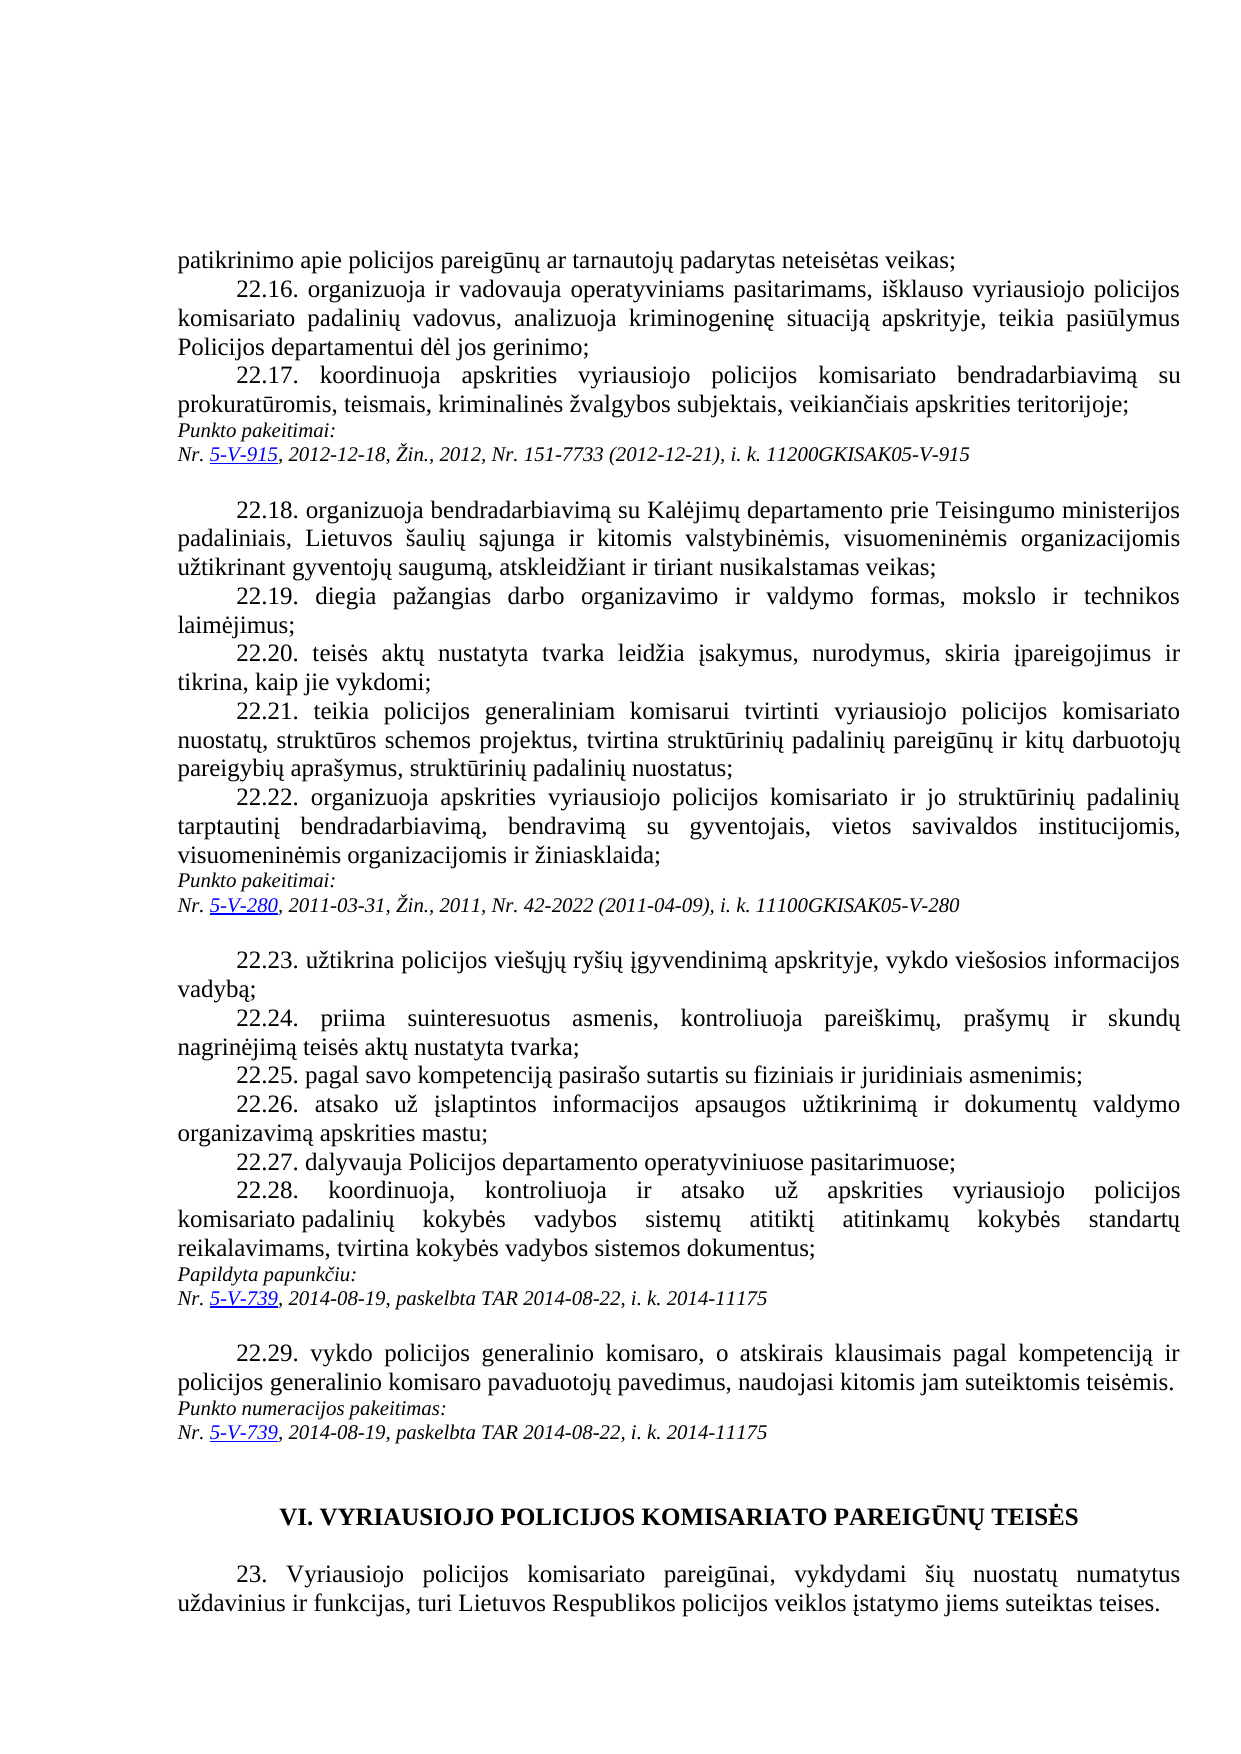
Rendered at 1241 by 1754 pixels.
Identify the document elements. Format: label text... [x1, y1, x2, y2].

text Punkto numeracijos pakeitimas: [177, 1396, 1181, 1420]
text patikrinimo apie policijos pareigūnų ar tarnautojų padarytas neteisėtas veikas; [177, 245, 1181, 274]
text 22.28. koordinuoja, kontroliuoja ir atsako už apskrities vyriausiojo policijos komisariato padalinių kokybės vadybos sistemų atitiktį atitinkamų kokybės standartų reikalavimams, tvirtina kokybės vadybos sistemos dokumentus; [177, 1175, 1181, 1262]
text Papildyta papunkčiu: [177, 1262, 1181, 1286]
text Nr. 5-V-915, 2012-12-18, Žin., 2012, Nr. 151-7733 (2012-12-21), i. k. 11200GKISAK05-V-915 [177, 442, 1181, 466]
text VI. VYRIAUSIOJO POLICIJOS KOMISARIATO pareigūnų teisės [177, 1502, 1181, 1530]
text Nr. 5-V-280, 2011-03-31, Žin., 2011, Nr. 42-2022 (2011-04-09), i. k. 11100GKISAK05-V-280 [177, 892, 1181, 917]
text Punkto pakeitimai: [177, 418, 1181, 442]
text Punkto pakeitimai: [177, 868, 1181, 892]
text 22.22. organizuoja apskrities vyriausiojo policijos komisariato ir jo struktūrinių padalinių tarptautinį bendradarbiavimą, bendravimą su gyventojais, vietos savivaldos institucijomis, visuomeninėmis organizacijomis ir žiniasklaida; [177, 782, 1181, 868]
text Nr. 5-V-739, 2014-08-19, paskelbta TAR 2014-08-22, i. k. 2014-11175 [177, 1420, 1181, 1444]
text 22.19. diegia pažangias darbo organizavimo ir valdymo formas, mokslo ir technikos laimėjimus; [177, 581, 1181, 638]
text 22.17. koordinuoja apskrities vyriausiojo policijos komisariato bendradarbiavimą su prokuratūromis, teismais, kriminalinės žvalgybos subjektais, veikiančiais apskrities teritorijoje; [177, 360, 1181, 418]
text 22.29. vykdo policijos generalinio komisaro, o atskirais klausimais pagal kompetenciją ir policijos generalinio komisaro pavaduotojų pavedimus, naudojasi kitomis jam suteiktomis teisėmis. [177, 1338, 1181, 1396]
text 22.20. teisės aktų nustatyta tvarka leidžia įsakymus, nurodymus, skiria įpareigojimus ir tikrina, kaip jie vykdomi; [177, 638, 1181, 696]
text 22.16. organizuoja ir vadovauja operatyviniams pasitarimams, išklauso vyriausiojo policijos komisariato padalinių vadovus, analizuoja kriminogeninę situaciją apskrityje, teikia pasiūlymus Policijos departamentui dėl jos gerinimo; [177, 274, 1181, 360]
text 22.18. organizuoja bendradarbiavimą su Kalėjimų departamento prie Teisingumo ministerijos padaliniais, Lietuvos šaulių sąjunga ir kitomis valstybinėmis, visuomeninėmis organizacijomis užtikrinant gyventojų saugumą, atskleidžiant ir tiriant nusikalstamas veikas; [177, 495, 1181, 581]
text 22.21. teikia policijos generaliniam komisarui tvirtinti vyriausiojo policijos komisariato nuostatų, struktūros schemos projektus, tvirtina struktūrinių padalinių pareigūnų ir kitų darbuotojų pareigybių aprašymus, struktūrinių padalinių nuostatus; [177, 696, 1181, 782]
text 22.24. priima suinteresuotus asmenis, kontroliuoja pareiškimų, prašymų ir skundų nagrinėjimą teisės aktų nustatyta tvarka; [177, 1003, 1181, 1060]
text 23. Vyriausiojo policijos komisariato pareigūnai, vykdydami šių nuostatų numatytus uždavinius ir funkcijas, turi Lietuvos Respublikos policijos veiklos įstatymo jiems suteiktas teises. [177, 1559, 1181, 1617]
text 22.27. dalyvauja Policijos departamento operatyviniuose pasitarimuose; [177, 1147, 1181, 1175]
text 22.25. pagal savo kompetenciją pasirašo sutartis su fiziniais ir juridiniais asmenimis; [177, 1060, 1181, 1089]
text 22.23. užtikrina policijos viešųjų ryšių įgyvendinimą apskrityje, vykdo viešosios informacijos vadybą; [177, 945, 1181, 1003]
text Nr. 5-V-739, 2014-08-19, paskelbta TAR 2014-08-22, i. k. 2014-11175 [177, 1286, 1181, 1310]
text 22.26. atsako už įslaptintos informacijos apsaugos užtikrinimą ir dokumentų valdymo organizavimą apskrities mastu; [177, 1089, 1181, 1147]
